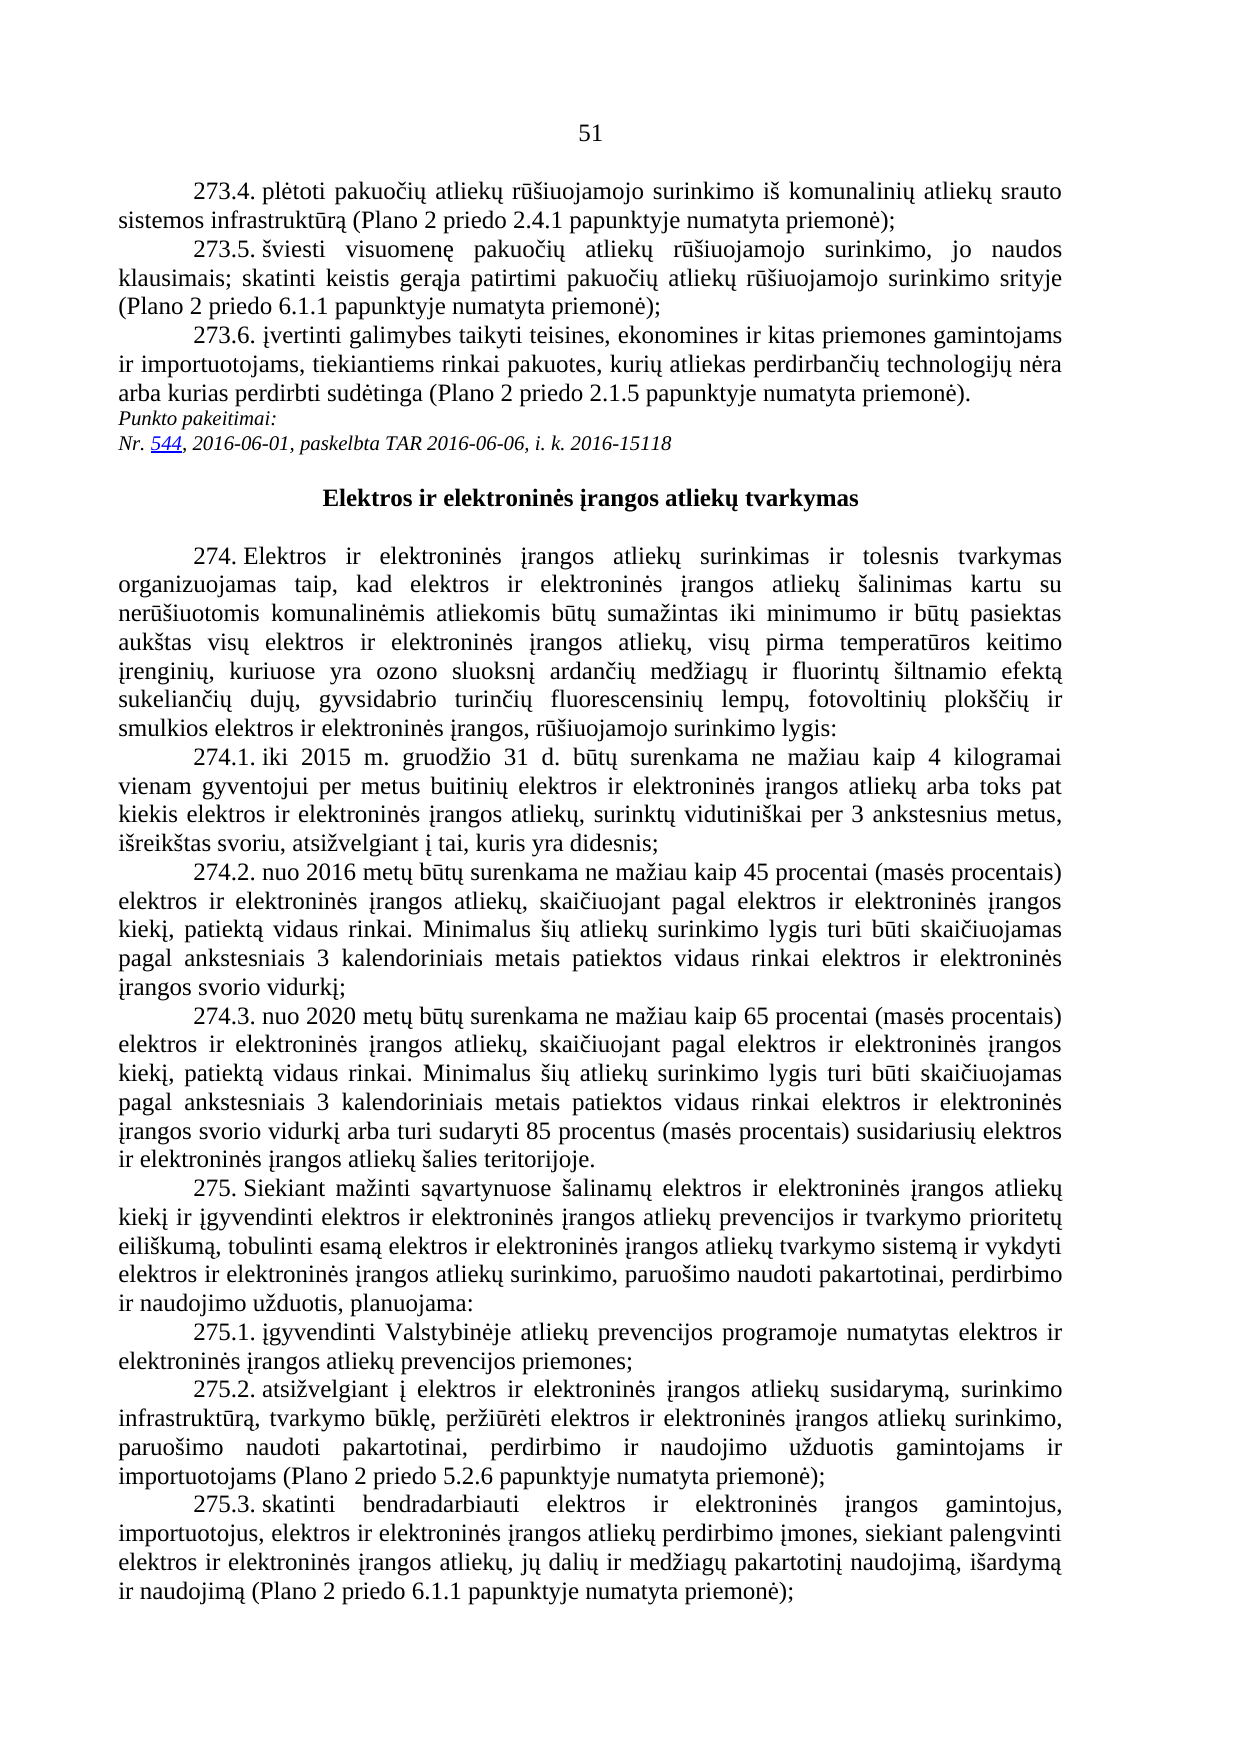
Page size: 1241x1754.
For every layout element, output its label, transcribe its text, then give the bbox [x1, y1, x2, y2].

text 274.1. iki 2015 m. gruodžio 31 d. būtų surenkama ne mažiau kaip 4 kilogramai vienam gyventojui per metus buitinių elektros ir elektroninės įrangos atliekų arba toks pat kiekis elektros ir elektroninės įrangos atliekų, surinktų vidutiniškai per 3 ankstesnius metus, išreikštas svoriu, atsižvelgiant į tai, kuris yra didesnis; [118, 742, 1063, 857]
text 275.2. atsižvelgiant į elektros ir elektroninės įrangos atliekų susidarymą, surinkimo infrastruktūrą, tvarkymo būklę, peržiūrėti elektros ir elektroninės įrangos atliekų surinkimo, paruošimo naudoti pakartotinai, perdirbimo ir naudojimo užduotis gamintojams ir importuotojams (Plano 2 priedo 5.2.6 papunktyje numatyta priemonė); [118, 1374, 1063, 1489]
text 274.2. nuo 2016 metų būtų surenkama ne mažiau kaip 45 procentai (masės procentais) elektros ir elektroninės įrangos atliekų, skaičiuojant pagal elektros ir elektroninės įrangos kiekį, patiektą vidaus rinkai. Minimalus šių atliekų surinkimo lygis turi būti skaičiuojamas pagal ankstesniais 3 kalendoriniais metais patiektos vidaus rinkai elektros ir elektroninės įrangos svorio vidurkį; [118, 857, 1063, 1001]
text 274. Elektros ir elektroninės įrangos atliekų surinkimas ir tolesnis tvarkymas organizuojamas taip, kad elektros ir elektroninės įrangos atliekų šalinimas kartu su nerūšiuotomis komunalinėmis atliekomis būtų sumažintas iki minimumo ir būtų pasiektas aukštas visų elektros ir elektroninės įrangos atliekų, visų pirma temperatūros keitimo įrenginių, kuriuose yra ozono sluoksnį ardančių medžiagų ir fluorintų šiltnamio efektą sukeliančių dujų, gyvsidabrio turinčių fluorescensinių lempų, fotovoltinių plokščių ir smulkios elektros ir elektroninės įrangos, rūšiuojamojo surinkimo lygis: [118, 541, 1063, 742]
text 275.1. įgyvendinti Valstybinėje atliekų prevencijos programoje numatytas elektros ir elektroninės įrangos atliekų prevencijos priemones; [118, 1317, 1063, 1374]
text 275. Siekiant mažinti sąvartynuose šalinamų elektros ir elektroninės įrangos atliekų kiekį ir įgyvendinti elektros ir elektroninės įrangos atliekų prevencijos ir tvarkymo prioritetų eiliškumą, tobulinti esamą elektros ir elektroninės įrangos atliekų tvarkymo sistemą ir vykdyti elektros ir elektroninės įrangos atliekų surinkimo, paruošimo naudoti pakartotinai, perdirbimo ir naudojimo užduotis, planuojama: [118, 1173, 1063, 1317]
text 273.6. įvertinti galimybes taikyti teisines, ekonomines ir kitas priemones gamintojams ir importuotojams, tiekiantiems rinkai pakuotes, kurių atliekas perdirbančių technologijų nėra arba kurias perdirbti sudėtinga (Plano 2 priedo 2.1.5 papunktyje numatyta priemonė). [118, 320, 1063, 406]
text 275.3. skatinti bendradarbiauti elektros ir elektroninės įrangos gamintojus, importuotojus, elektros ir elektroninės įrangos atliekų perdirbimo įmones, siekiant palengvinti elektros ir elektroninės įrangos atliekų, jų dalių ir medžiagų pakartotinį naudojimą, išardymą ir naudojimą (Plano 2 priedo 6.1.1 papunktyje numatyta priemonė); [118, 1489, 1063, 1604]
text 273.4. plėtoti pakuočių atliekų rūšiuojamojo surinkimo iš komunalinių atliekų srauto sistemos infrastruktūrą (Plano 2 priedo 2.4.1 papunktyje numatyta priemonė); [118, 176, 1063, 234]
text Nr. 544, 2016-06-01, paskelbta TAR 2016-06-06, i. k. 2016-15118 [118, 430, 1063, 454]
text 274.3. nuo 2020 metų būtų surenkama ne mažiau kaip 65 procentai (masės procentais) elektros ir elektroninės įrangos atliekų, skaičiuojant pagal elektros ir elektroninės įrangos kiekį, patiektą vidaus rinkai. Minimalus šių atliekų surinkimo lygis turi būti skaičiuojamas pagal ankstesniais 3 kalendoriniais metais patiektos vidaus rinkai elektros ir elektroninės įrangos svorio vidurkį arba turi sudaryti 85 procentus (masės procentais) susidariusių elektros ir elektroninės įrangos atliekų šalies teritorijoje. [118, 1001, 1063, 1173]
text 273.5. šviesti visuomenę pakuočių atliekų rūšiuojamojo surinkimo, jo naudos klausimais; skatinti keistis gerąja patirtimi pakuočių atliekų rūšiuojamojo surinkimo srityje (Plano 2 priedo 6.1.1 papunktyje numatyta priemonė); [118, 234, 1063, 320]
text Elektros ir elektroninės įrangos atliekų tvarkymas [118, 483, 1063, 512]
text Punkto pakeitimai: [118, 406, 1063, 430]
